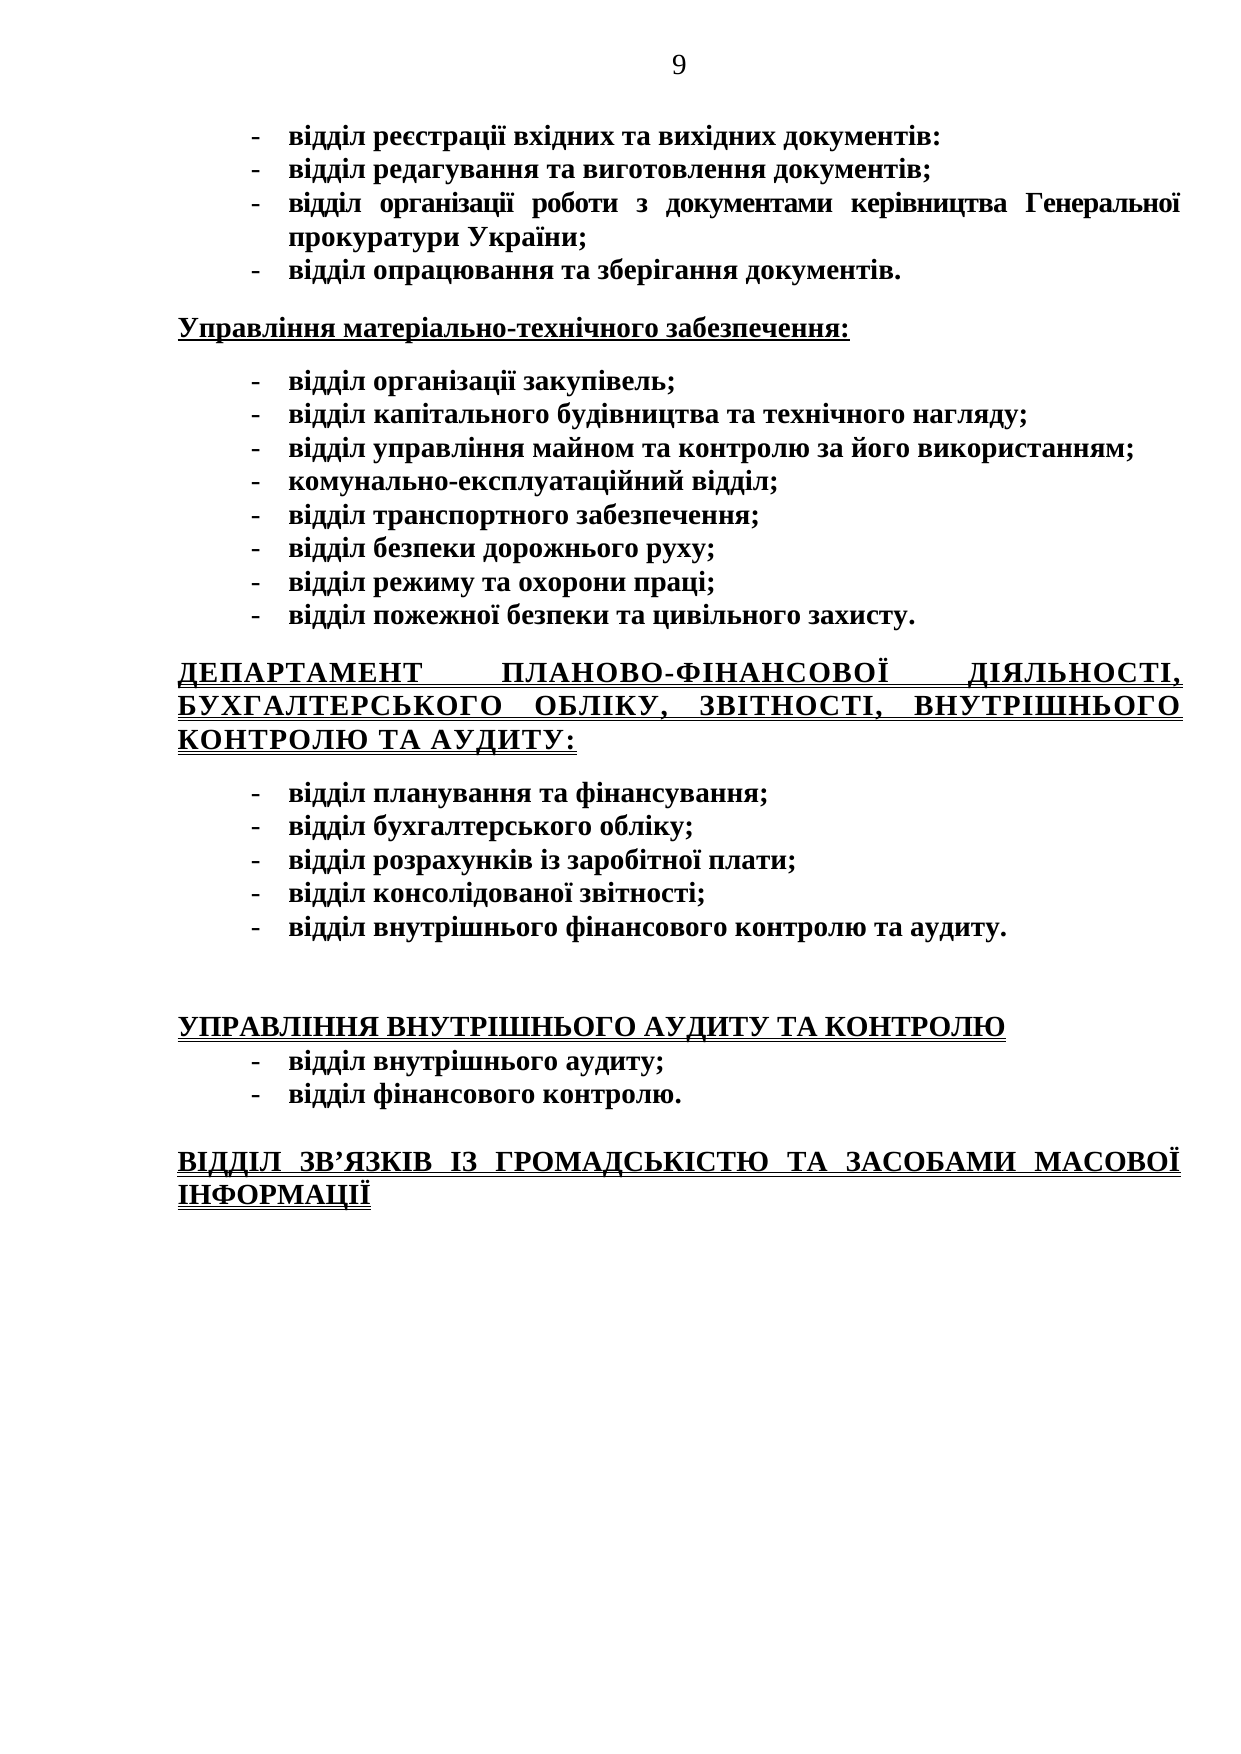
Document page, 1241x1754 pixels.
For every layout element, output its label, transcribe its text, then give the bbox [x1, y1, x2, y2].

text БУХГАЛТЕРСЬКОГО ОБЛІКУ, ЗВІТНОСТІ, ВНУТРІШНЬОГО [177, 688, 1181, 717]
subtitle відділ ЗВ’ЯЗКІВ ІЗ ГРОМАДСЬКІСТЮ ТА ЗАСОБАМИ МАСОВОЇ [177, 1144, 1181, 1172]
subtitle ІНФОРМАЦІЇ [177, 1177, 1181, 1211]
list відділ транспортного забезпечення; [251, 497, 1181, 530]
list відділ організації роботи з документами керівництва Генеральної прокуратури України; [251, 185, 1181, 252]
list відділ капітального будівництва та технічного нагляду; [251, 396, 1181, 430]
list відділ редагування та виготовлення документів; [251, 152, 1181, 185]
list відділ планування та фінансування; [251, 775, 1181, 808]
list відділ безпеки дорожнього руху; [251, 530, 1181, 564]
list відділ управління майном та контролю за його використанням; [251, 430, 1181, 463]
list відділ реєстрації вхідних та вихідних документів: [251, 118, 1181, 152]
list відділ консолідованої звітності; [251, 875, 1181, 909]
list відділ фінансового контролю. [251, 1077, 1181, 1110]
list відділ внутрішнього аудиту; [251, 1043, 1181, 1077]
text Управління матеріально-технічного забезпечення: [177, 310, 1181, 343]
text ДЕПАРТАМЕНТ ПЛАНОВО-ФІНАНСОВОЇ ДІЯЛЬНОСТІ, [177, 655, 1181, 684]
text КОНТРОЛЮ ТА АУДИТУ: [177, 721, 1181, 756]
list відділ пожежної безпеки та цивільного захисту. [251, 597, 1181, 631]
list відділ організації закупівель; [251, 363, 1181, 396]
subtitle УПРАВЛІННЯ ВНУТРІШНЬОГО АУДИТУ ТА КОНТРОЛЮ [177, 1009, 1181, 1043]
list відділ режиму та охорони праці; [251, 564, 1181, 597]
list відділ опрацювання та зберігання документів. [251, 252, 1181, 286]
list відділ розрахунків із заробітної плати; [251, 842, 1181, 875]
list відділ внутрішнього фінансового контролю та аудиту. [251, 909, 1181, 942]
list комунально-експлуатаційний відділ; [251, 463, 1181, 497]
list відділ бухгалтерського обліку; [251, 808, 1181, 842]
